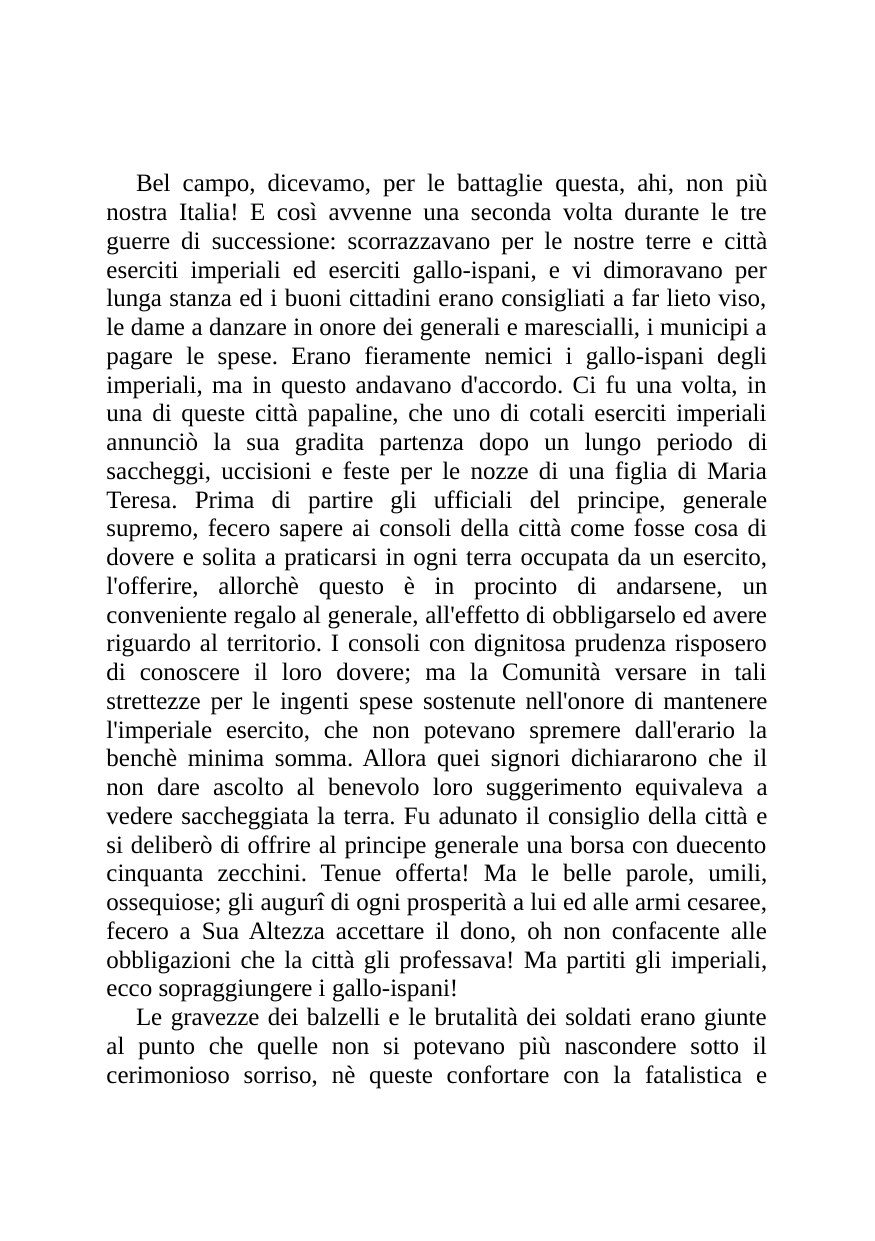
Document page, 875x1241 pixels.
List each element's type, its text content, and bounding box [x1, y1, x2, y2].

text Bel campo, dicevamo, per le battaglie questa, ahi, non più nostra Italia! E così avvenne una seconda volta durante le tre guerre di successione: scorrazzavano per le nostre terre e città eserciti imperiali ed eserciti gallo-ispani, e vi dimoravano per lunga stanza ed i buoni cittadini erano consigliati a far lieto viso, le dame a danzare in onore dei generali e marescialli, i municipi a pagare le spese. Erano fieramente nemici i gallo-ispani degli imperiali, ma in questo andavano d'accordo. Ci fu una volta, in una di queste città papaline, che uno di cotali eserciti imperiali annunciò la sua gradita partenza dopo un lungo periodo di saccheggi, uccisioni e feste per le nozze di una figlia di Maria Teresa. Prima di partire gli ufficiali del principe, generale supremo, fecero sapere ai consoli della città come fosse cosa di dovere e solita a praticarsi in ogni terra occupata da un esercito, l'offerire, allorchè questo è in procinto di andarsene, un conveniente regalo al generale, all'effetto di obbligarselo ed avere riguardo al territorio. I consoli con dignitosa prudenza risposero di conoscere il loro dovere; ma la Comunità versare in tali strettezze per le ingenti spese sostenute nell'onore di mantenere l'imperiale esercito, che non potevano spremere dall'erario la benchè minima somma. Allora quei signori dichiararono che il non dare ascolto al benevolo loro suggerimento equivaleva a vedere saccheggiata la terra. Fu adunato il consiglio della città e si deliberò di offrire al principe generale una borsa con duecento cinquanta zecchini. Tenue offerta! Ma le belle parole, umili, ossequiose; gli augurî di ogni prosperità a lui ed alle armi cesaree, fecero a Sua Altezza accettare il dono, oh non confacente alle obbligazioni che la città gli professava! Ma partiti gli imperiali, ecco sopraggiungere i gallo-ispani! [106, 168, 768, 1002]
text Le gravezze dei balzelli e le brutalità dei soldati erano giunte al punto che quelle non si potevano più nascondere sotto il cerimonioso sorriso, nè queste confortare con la fatalistica e [106, 1002, 768, 1088]
